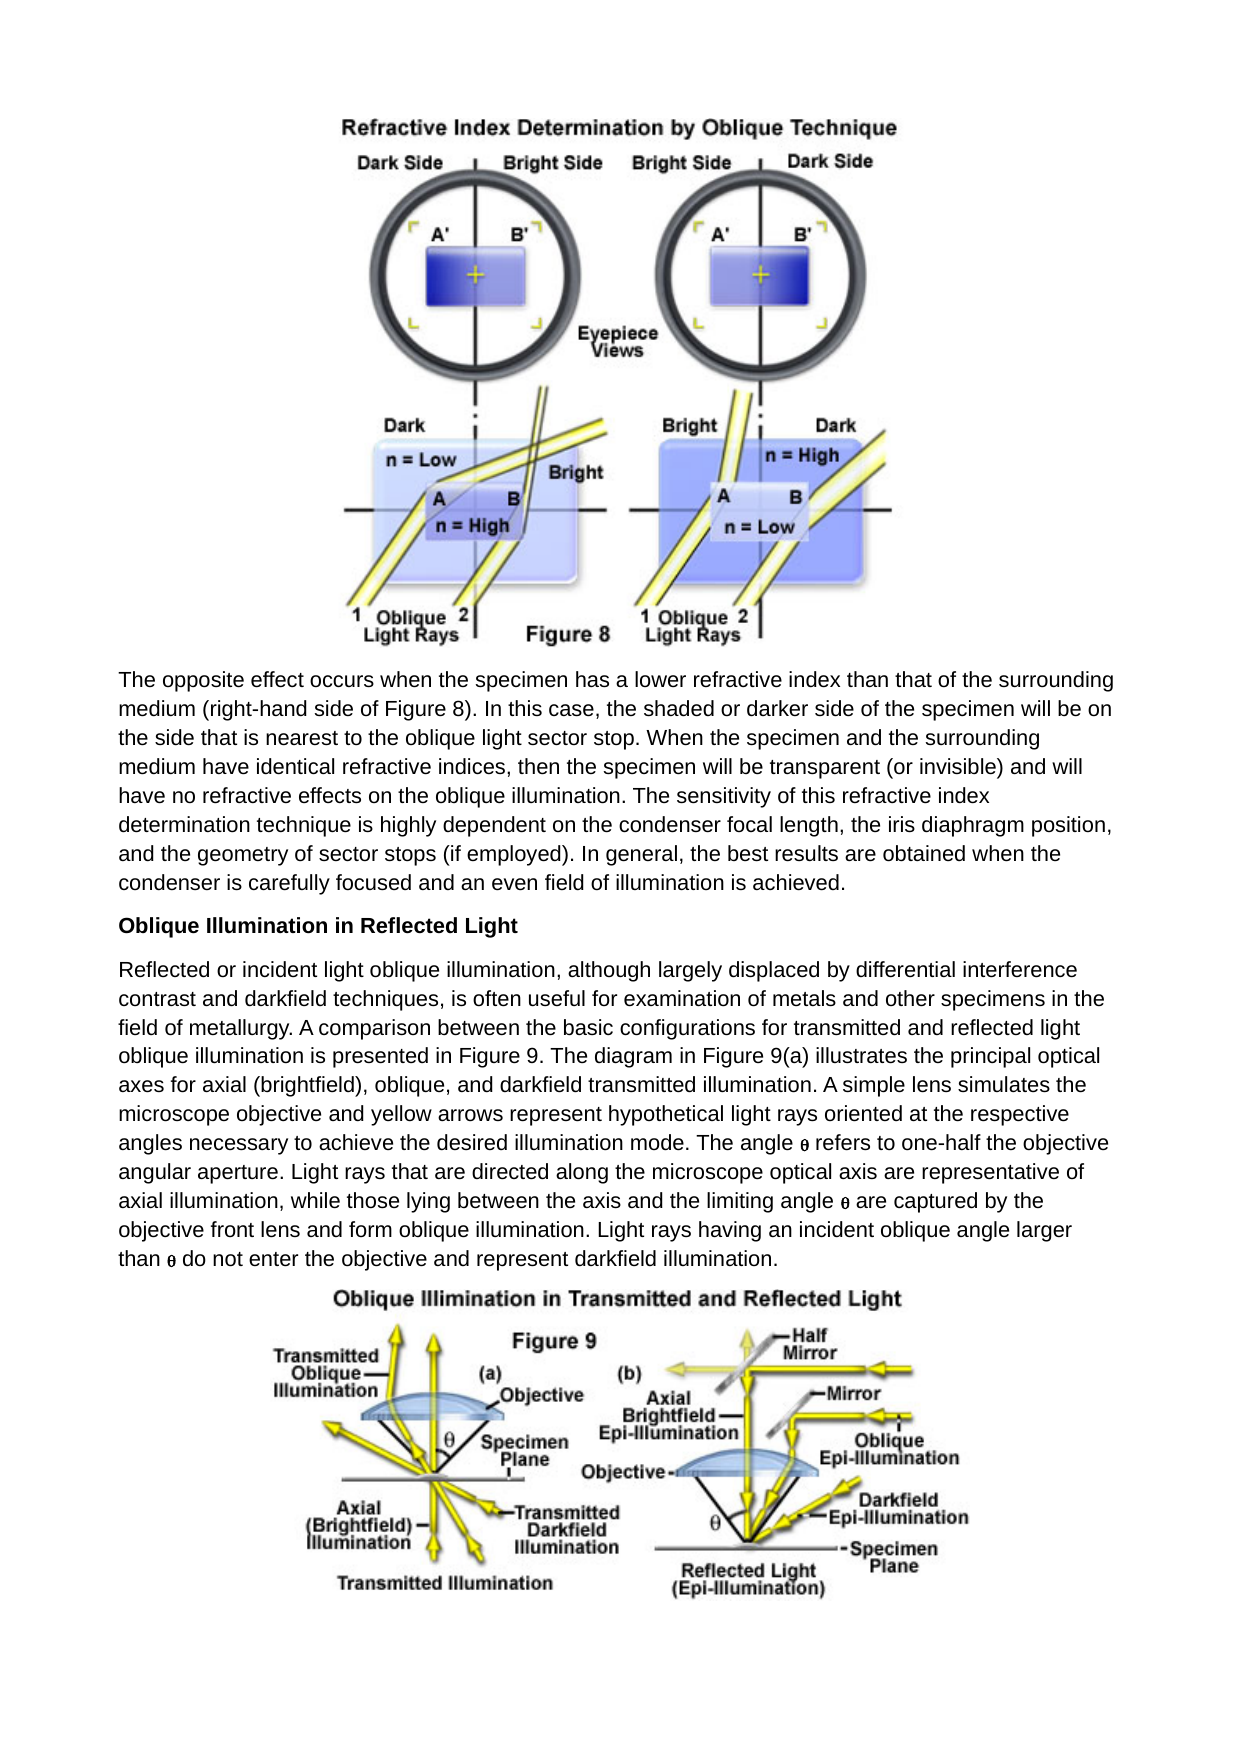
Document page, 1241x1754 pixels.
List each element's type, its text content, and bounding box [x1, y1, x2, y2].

picture [327, 118, 914, 648]
text Reflected or incident light oblique illumination, although largely displaced by differential interference contrast and darkfield techniques, is often useful for examination of metals and other specimens in the field of metallurgy. A comparison between the basic configurations for transmitted and reflected light oblique illumination is presented in Figure 9. The diagram in Figure 9(a) illustrates the principal optical axes for axial (brightfield), oblique, and darkfield transmitted illumination. A simple lens simulates the microscope objective and yellow arrows represent hypothetical light rays oriented at the respective angles necessary to achieve the desired illumination mode. The angle q refers to one-half the objective angular aperture. Light rays that are directed along the microscope optical axis are representative of axial illumination, while those lying between the axis and the limiting angle q are captured by the objective front lens and form oblique illumination. Light rays having an incident oblique angle larger than q do not enter the objective and represent darkfield illumination. [118, 956, 1122, 1271]
text The opposite effect occurs when the specimen has a lower refractive index than that of the surrounding medium (right-hand side of Figure 8). In this case, the shaded or darker side of the specimen will be on the side that is nearest to the oblique light sector stop. When the specimen and the surrounding medium have identical refractive indices, then the specimen will be transparent (or invisible) and will have no refractive effects on the oblique illumination. The sensitivity of this refractive index determination technique is highly dependent on the condenser focal length, the iris diaphragm position, and the geometry of sector stops (if employed). In general, the best results are obtained when the condenser is carefully focused and an even field of illumination is achieved. [118, 667, 1122, 894]
picture [270, 1289, 970, 1601]
text Oblique Illumination in Reflected Light [118, 913, 1122, 938]
